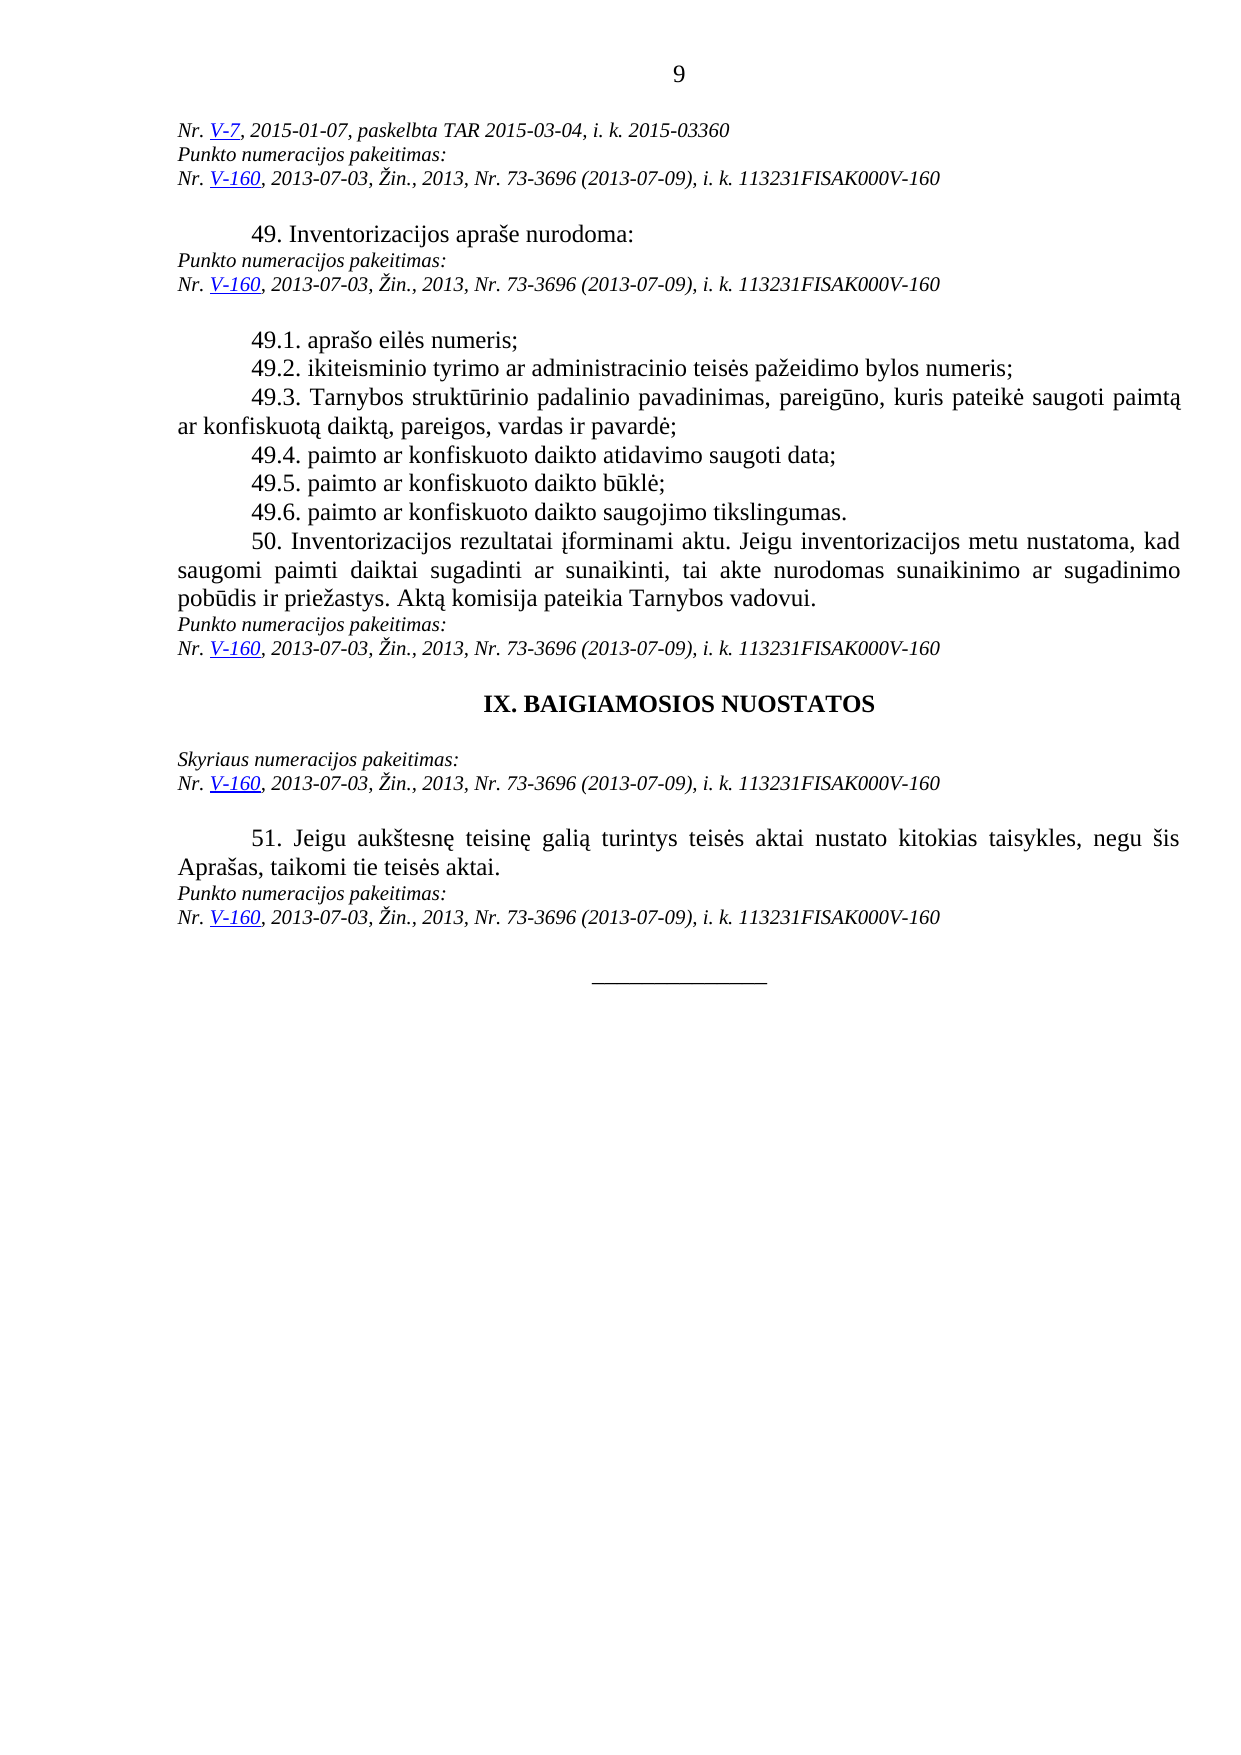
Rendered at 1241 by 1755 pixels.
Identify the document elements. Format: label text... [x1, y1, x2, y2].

text 51. Jeigu aukštesnę teisinę galią turintys teisės aktai nustato kitokias taisykles, negu šis Aprašas, taikomi tie teisės aktai. [177, 823, 1181, 881]
text Punkto numeracijos pakeitimas: [177, 142, 1181, 166]
text 49. Inventorizacijos apraše nurodoma: [177, 219, 1181, 248]
text 49.1. aprašo eilės numeris; [177, 325, 1181, 353]
text Punkto numeracijos pakeitimas: [177, 612, 1181, 636]
text 49.2. ikiteisminio tyrimo ar administracinio teisės pažeidimo bylos numeris; [177, 353, 1181, 382]
text Punkto numeracijos pakeitimas: [177, 248, 1181, 272]
text Punkto numeracijos pakeitimas: [177, 881, 1181, 905]
text Nr. V-160, 2013-07-03, Žin., 2013, Nr. 73-3696 (2013-07-09), i. k. 113231FISAK000V-160 [177, 636, 1181, 660]
text 49.4. paimto ar konfiskuoto daikto atidavimo saugoti data; [177, 440, 1181, 468]
text Nr. V-160, 2013-07-03, Žin., 2013, Nr. 73-3696 (2013-07-09), i. k. 113231FISAK000V-160 [177, 166, 1181, 190]
text IX. BAIGIAMOSIOS NUOSTATOS [177, 689, 1181, 718]
text 49.5. paimto ar konfiskuoto daikto būklė; [177, 468, 1181, 497]
text Nr. V-160, 2013-07-03, Žin., 2013, Nr. 73-3696 (2013-07-09), i. k. 113231FISAK000V-160 [177, 905, 1181, 929]
text Nr. V-160, 2013-07-03, Žin., 2013, Nr. 73-3696 (2013-07-09), i. k. 113231FISAK000V-160 [177, 771, 1181, 795]
text ______________ [177, 958, 1181, 987]
text Nr. V-160, 2013-07-03, Žin., 2013, Nr. 73-3696 (2013-07-09), i. k. 113231FISAK000V-160 [177, 272, 1181, 296]
text Skyriaus numeracijos pakeitimas: [177, 747, 1181, 771]
text 50. Inventorizacijos rezultatai įforminami aktu. Jeigu inventorizacijos metu nustatoma, kad saugomi paimti daiktai sugadinti ar sunaikinti, tai akte nurodomas sunaikinimo ar sugadinimo pobūdis ir priežastys. Aktą komisija pateikia Tarnybos vadovui. [177, 526, 1181, 612]
text 49.6. paimto ar konfiskuoto daikto saugojimo tikslingumas. [177, 497, 1181, 526]
text Nr. V-7, 2015-01-07, paskelbta TAR 2015-03-04, i. k. 2015-03360 [177, 118, 1181, 142]
text 49.3. Tarnybos struktūrinio padalinio pavadinimas, pareigūno, kuris pateikė saugoti paimtą ar konfiskuotą daiktą, pareigos, vardas ir pavardė; [177, 382, 1181, 440]
